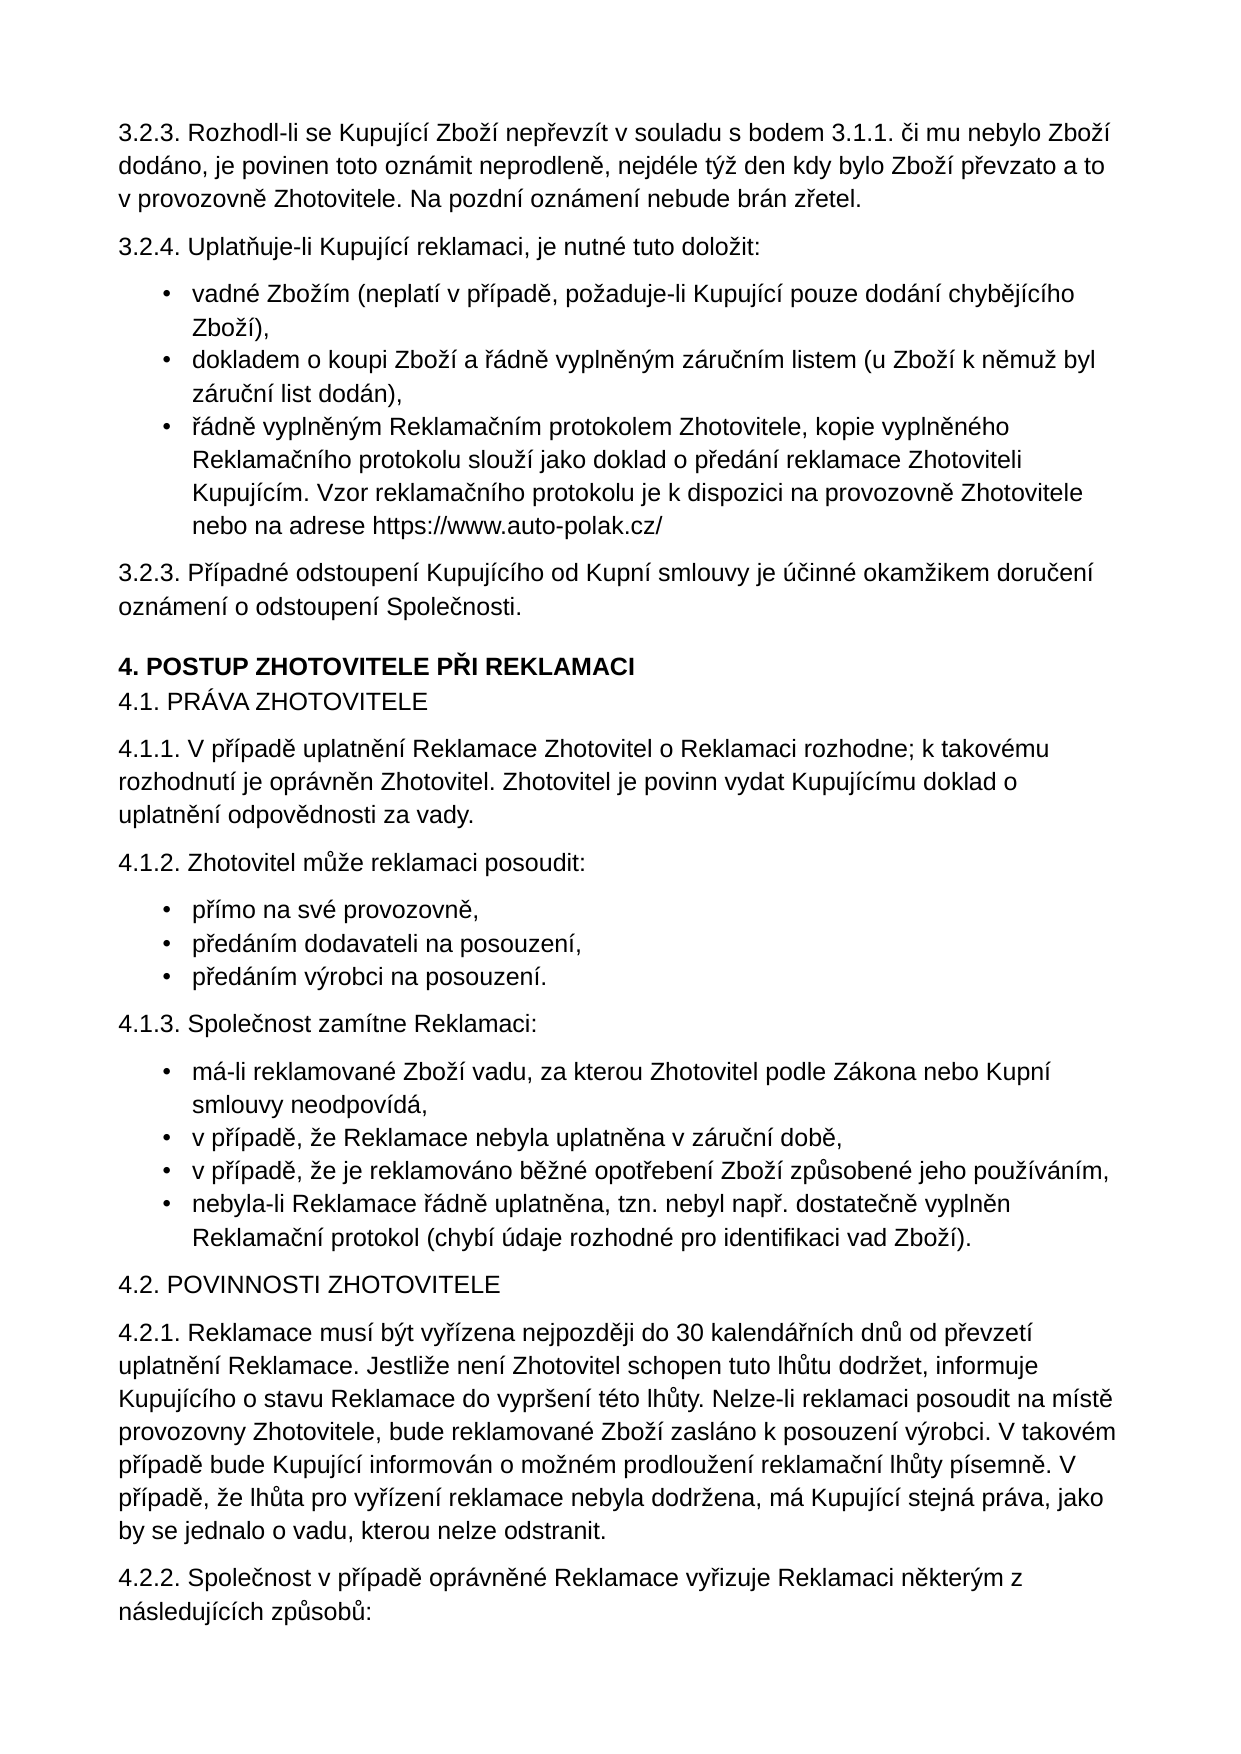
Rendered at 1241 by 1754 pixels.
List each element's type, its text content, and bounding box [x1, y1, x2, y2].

list vadné Zbožím (neplatí v případě, požaduje-li Kupující pouze dodání chybějícího Zboží), [162, 279, 1122, 341]
list přímo na své provozovně, [162, 895, 1122, 924]
text 3.2.3. Případné odstoupení Kupujícího od Kupní smlouvy je účinné okamžikem doručení oznámení o odstoupení Společnosti. [118, 558, 1122, 620]
text 3.2.4. Uplatňuje-li Kupující reklamaci, je nutné tuto doložit: [118, 232, 1122, 261]
text 4.1.1. V případě uplatnění Reklamace Zhotovitel o Reklamaci rozhodne; k takovému rozhodnutí je oprávněn Zhotovitel. Zhotovitel je povinn vydat Kupujícímu doklad o uplatnění odpovědnosti za vady. [118, 734, 1122, 829]
subtitle 4. POSTUP ZHOTOVITELE PŘI REKLAMACI [118, 652, 1122, 680]
text 4.2.2. Společnost v případě oprávněné Reklamace vyřizuje Reklamaci některým z následujících způsobů: [118, 1563, 1122, 1625]
list řádně vyplněným Reklamačním protokolem Zhotovitele, kopie vyplněného Reklamačního protokolu slouží jako doklad o předání reklamace Zhotoviteli Kupujícím. Vzor reklamačního protokolu je k dispozici na provozovně Zhotovitele nebo na adrese https://www.auto-polak.cz/ [162, 412, 1122, 539]
text 4.1.2. Zhotovitel může reklamaci posoudit: [118, 848, 1122, 877]
list nebyla-li Reklamace řádně uplatněna, tzn. nebyl např. dostatečně vyplněn Reklamační protokol (chybí údaje rozhodné pro identifikaci vad Zboží). [162, 1189, 1122, 1251]
text 4.2. POVINNOSTI ZHOTOVITELE [118, 1270, 1122, 1299]
list v případě, že je reklamováno běžné opotřebení Zboží způsobené jeho používáním, [162, 1156, 1122, 1185]
text 4.2.1. Reklamace musí být vyřízena nejpozději do 30 kalendářních dnů od převzetí uplatnění Reklamace. Jestliže není Zhotovitel schopen tuto lhůtu dodržet, informuje Kupujícího o stavu Reklamace do vypršení této lhůty. Nelze-li reklamaci posoudit na místě provozovny Zhotovitele, bude reklamované Zboží zasláno k posouzení výrobci. V takovém případě bude Kupující informován o možném prodloužení reklamační lhůty písemně. V případě, že lhůta pro vyřízení reklamace nebyla dodržena, má Kupující stejná práva, jako by se jednalo o vadu, kterou nelze odstranit. [118, 1318, 1122, 1544]
text 4.1. PRÁVA ZHOTOVITELE [118, 687, 1122, 715]
list má-li reklamované Zboží vadu, za kterou Zhotovitel podle Zákona nebo Kupní smlouvy neodpovídá, [162, 1057, 1122, 1119]
text 4.1.3. Společnost zamítne Reklamaci: [118, 1009, 1122, 1038]
list předáním výrobci na posouzení. [162, 962, 1122, 991]
list dokladem o koupi Zboží a řádně vyplněným záručním listem (u Zboží k němuž byl záruční list dodán), [162, 346, 1122, 407]
list v případě, že Reklamace nebyla uplatněna v záruční době, [162, 1123, 1122, 1152]
list předáním dodavateli na posouzení, [162, 928, 1122, 957]
text 3.2.3. Rozhodl-li se Kupující Zboží nepřevzít v souladu s bodem 3.1.1. či mu nebylo Zboží dodáno, je povinen toto oznámit neprodleně, nejdéle týž den kdy bylo Zboží převzato a to v provozovně Zhotovitele. Na pozdní oznámení nebude brán zřetel. [118, 118, 1122, 213]
